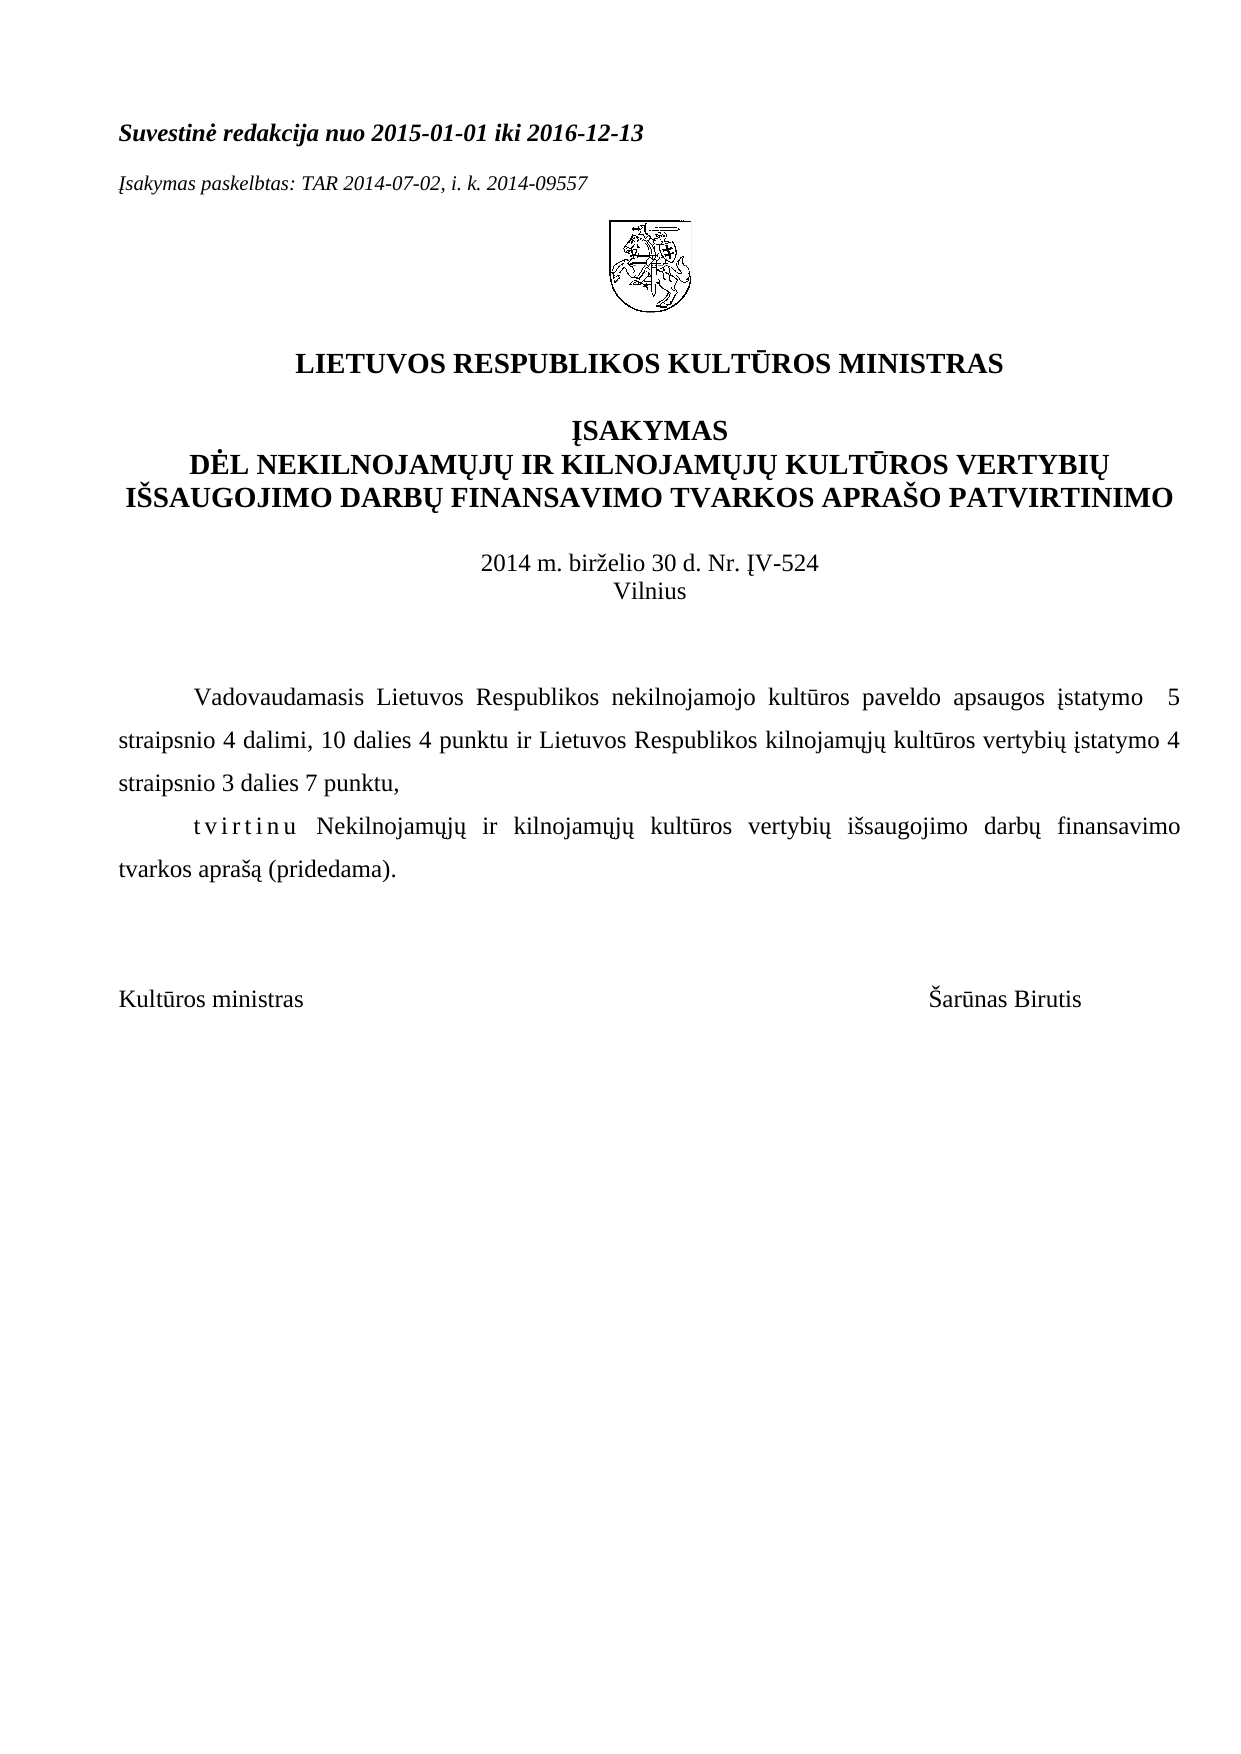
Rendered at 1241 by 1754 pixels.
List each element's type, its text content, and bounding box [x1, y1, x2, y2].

text DĖL NEKILNOJAMŲJŲ IR KILNOJAMŲJŲ KULTŪROS VERTYBIŲ IŠSAUGOJIMO DARBŲ fINANSAVIMO TVARKOS APRAŠO PATVIRTINIMO [118, 447, 1181, 514]
text Vilnius [118, 576, 1181, 605]
text Įsakymas paskelbtas: TAR 2014-07-02, i. k. 2014-09557 [118, 171, 1181, 195]
text Suvestinė redakcija nuo 2015-01-01 iki 2016-12-13 [118, 118, 1181, 147]
text LIETUVOS RESPUBLIKOS KULTŪROS MINISTRAS [118, 346, 1181, 380]
text Kultūros ministras Šarūnas Birutis [118, 984, 1181, 1012]
text ĮSAKYMAS [118, 413, 1181, 447]
text Vadovaudamasis Lietuvos Respublikos nekilnojamojo kultūros paveldo apsaugos įstatymo 5 straipsnio 4 dalimi, 10 dalies 4 punktu ir Lietuvos Respublikos kilnojamųjų kultūros vertybių įstatymo 4 straipsnio 3 dalies 7 punktu, [118, 682, 1181, 797]
text tvirtinu Nekilnojamųjų ir kilnojamųjų kultūros vertybių išsaugojimo darbų finansavimo tvarkos aprašą (pridedama). [118, 811, 1181, 883]
text 2014 m. birželio 30 d. Nr. ĮV-524 [118, 548, 1181, 576]
